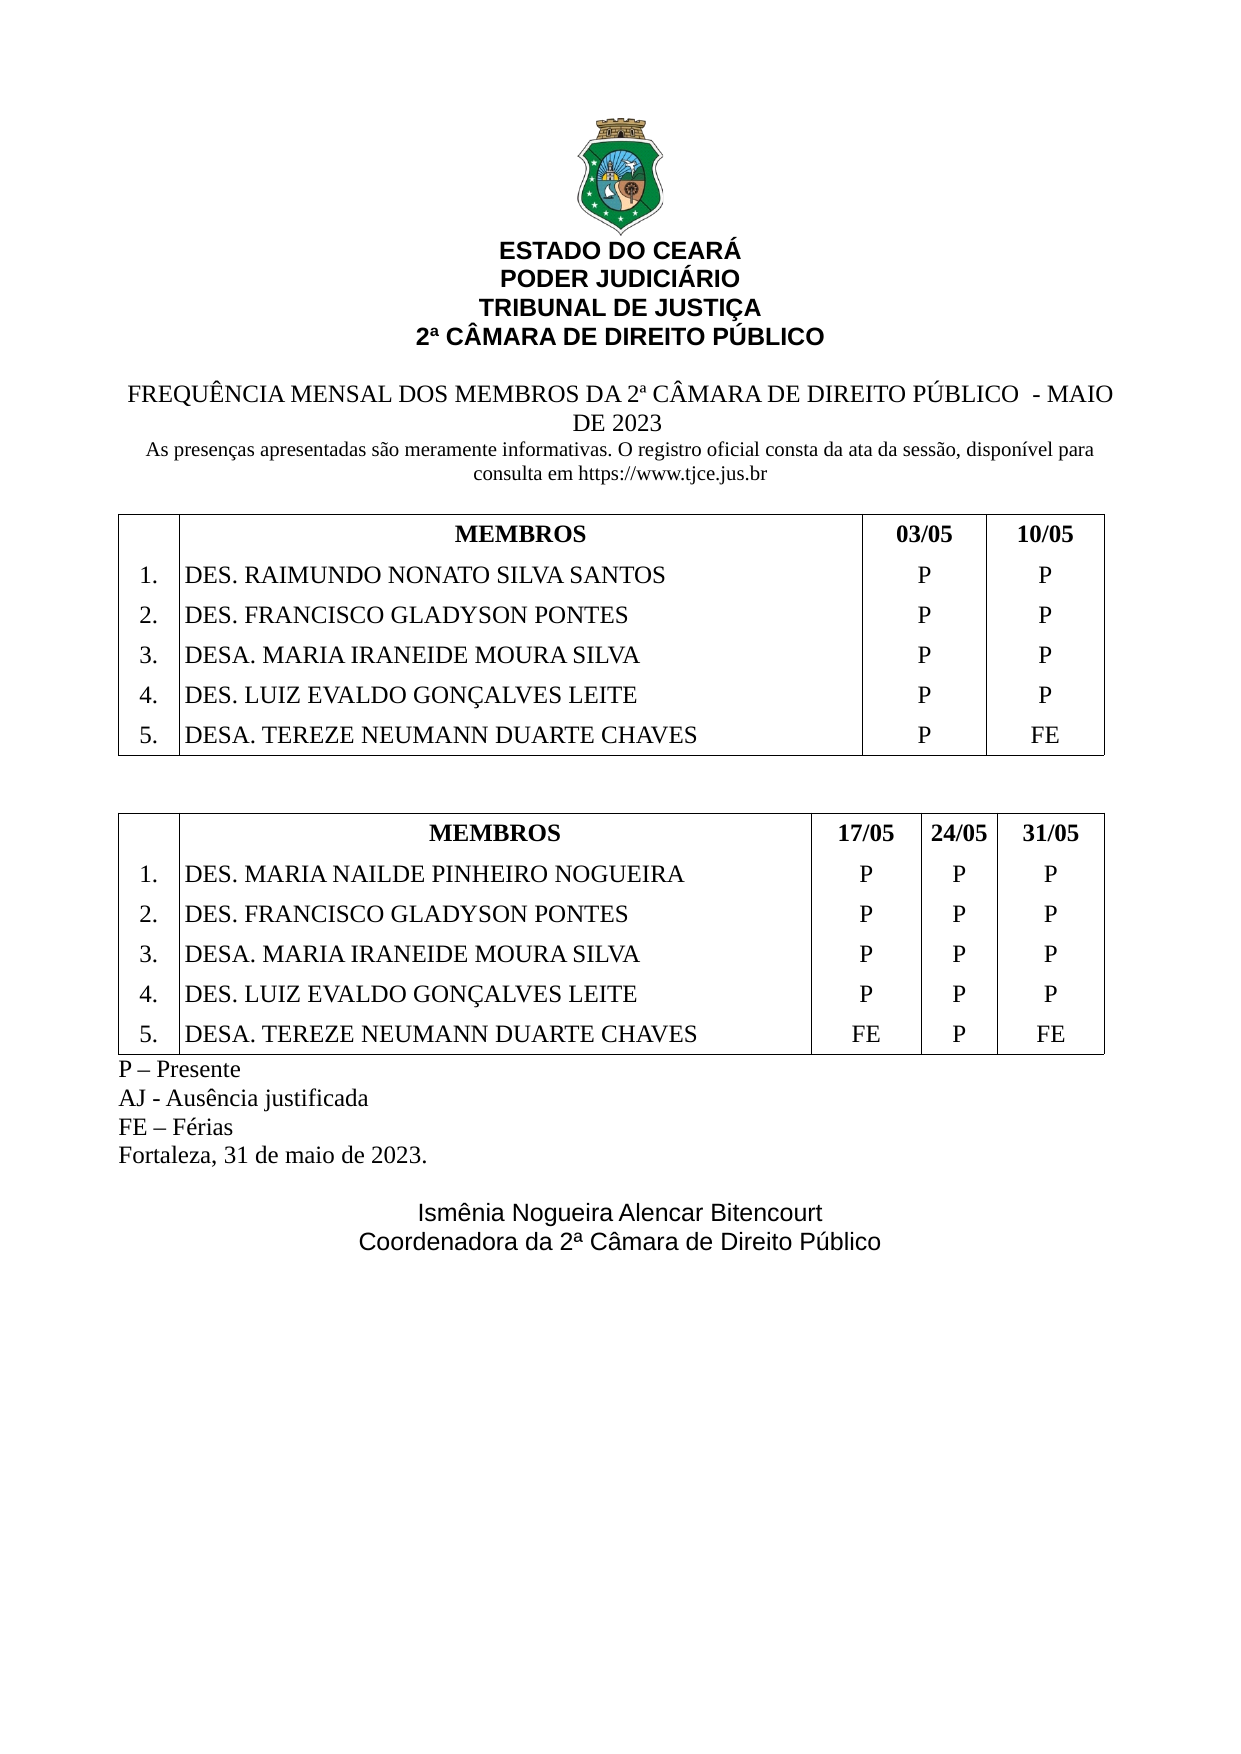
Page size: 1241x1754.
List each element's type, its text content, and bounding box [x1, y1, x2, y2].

table_cell P [987, 635, 1104, 675]
table_header MEMBROS [180, 814, 811, 853]
table_cell P [922, 934, 997, 974]
table_header 31/05 [998, 814, 1104, 853]
text TRIBUNAL DE JUSTIÇA [118, 293, 1122, 322]
text ESTADO DO CEARÁ [118, 236, 1122, 264]
text As presenças apresentadas são meramente informativas. O registro oficial consta da ata da sessão, disponível para consulta em https://www.tjce.jus.br [118, 437, 1122, 485]
table_header [119, 814, 179, 853]
table_header 24/05 [922, 814, 997, 853]
table_cell FE [998, 1014, 1104, 1054]
table_cell 3. [119, 934, 179, 974]
table_cell 2. [119, 594, 179, 634]
table_cell P [998, 853, 1104, 893]
table_cell P [863, 635, 986, 675]
text FREQUÊNCIA MENSAL DOS MEMBROS DA 2ª CÂMARA DE DIREITO PÚBLICO - MAIO DE 2023 [118, 379, 1122, 437]
table_cell P [863, 554, 986, 594]
table_header MEMBROS [180, 515, 862, 554]
table_cell DES. LUIZ EVALDO GONÇALVES LEITE [180, 675, 862, 715]
table_cell P [922, 853, 997, 893]
table_cell 4. [119, 675, 179, 715]
table_header [119, 515, 179, 554]
table_cell P [922, 893, 997, 933]
table_header 10/05 [987, 515, 1104, 554]
table_cell DES. MARIA NAILDE PINHEIRO NOGUEIRA [180, 853, 811, 893]
table_cell P [998, 934, 1104, 974]
table_cell FE [987, 715, 1104, 755]
table_cell P [863, 675, 986, 715]
text Coordenadora da 2ª Câmara de Direito Público [118, 1227, 1122, 1255]
table_header 17/05 [812, 814, 921, 853]
text PODER JUDICIÁRIO [118, 264, 1122, 293]
table_cell 1. [119, 554, 179, 594]
text FE – Férias [118, 1112, 1122, 1140]
table_cell P [863, 594, 986, 634]
text Fortaleza, 31 de maio de 2023. [118, 1140, 1122, 1169]
table_cell P [812, 974, 921, 1014]
table_cell 5. [119, 1014, 179, 1054]
table_cell DESA. MARIA IRANEIDE MOURA SILVA [180, 934, 811, 974]
table_cell P [922, 1014, 997, 1054]
table_cell 2. [119, 893, 179, 933]
table_cell 3. [119, 635, 179, 675]
table_cell DESA. TEREZE NEUMANN DUARTE CHAVES [180, 715, 862, 755]
text AJ - Ausência justificada [118, 1083, 1122, 1112]
table_cell DESA. MARIA IRANEIDE MOURA SILVA [180, 635, 862, 675]
table_cell P [863, 715, 986, 755]
table_cell P [812, 893, 921, 933]
table_cell P [998, 893, 1104, 933]
table_cell P [922, 974, 997, 1014]
table_cell DES. RAIMUNDO NONATO SILVA SANTOS [180, 554, 862, 594]
table_header 03/05 [863, 515, 986, 554]
table_cell 5. [119, 715, 179, 755]
table_cell DES. FRANCISCO GLADYSON PONTES [180, 893, 811, 933]
table_cell FE [812, 1014, 921, 1054]
text Ismênia Nogueira Alencar Bitencourt [118, 1198, 1122, 1227]
text 2ª CÂMARA DE DIREITO PÚBLICO [118, 322, 1122, 351]
table_cell P [812, 934, 921, 974]
table_cell P [987, 675, 1104, 715]
table_cell P [987, 594, 1104, 634]
table_cell DESA. TEREZE NEUMANN DUARTE CHAVES [180, 1014, 811, 1054]
table_cell 4. [119, 974, 179, 1014]
table_cell P [812, 853, 921, 893]
table_cell P [987, 554, 1104, 594]
table_cell P [998, 974, 1104, 1014]
table_cell 1. [119, 853, 179, 893]
text P – Presente [118, 1054, 1122, 1083]
table_cell DES. LUIZ EVALDO GONÇALVES LEITE [180, 974, 811, 1014]
table_cell DES. FRANCISCO GLADYSON PONTES [180, 594, 862, 634]
